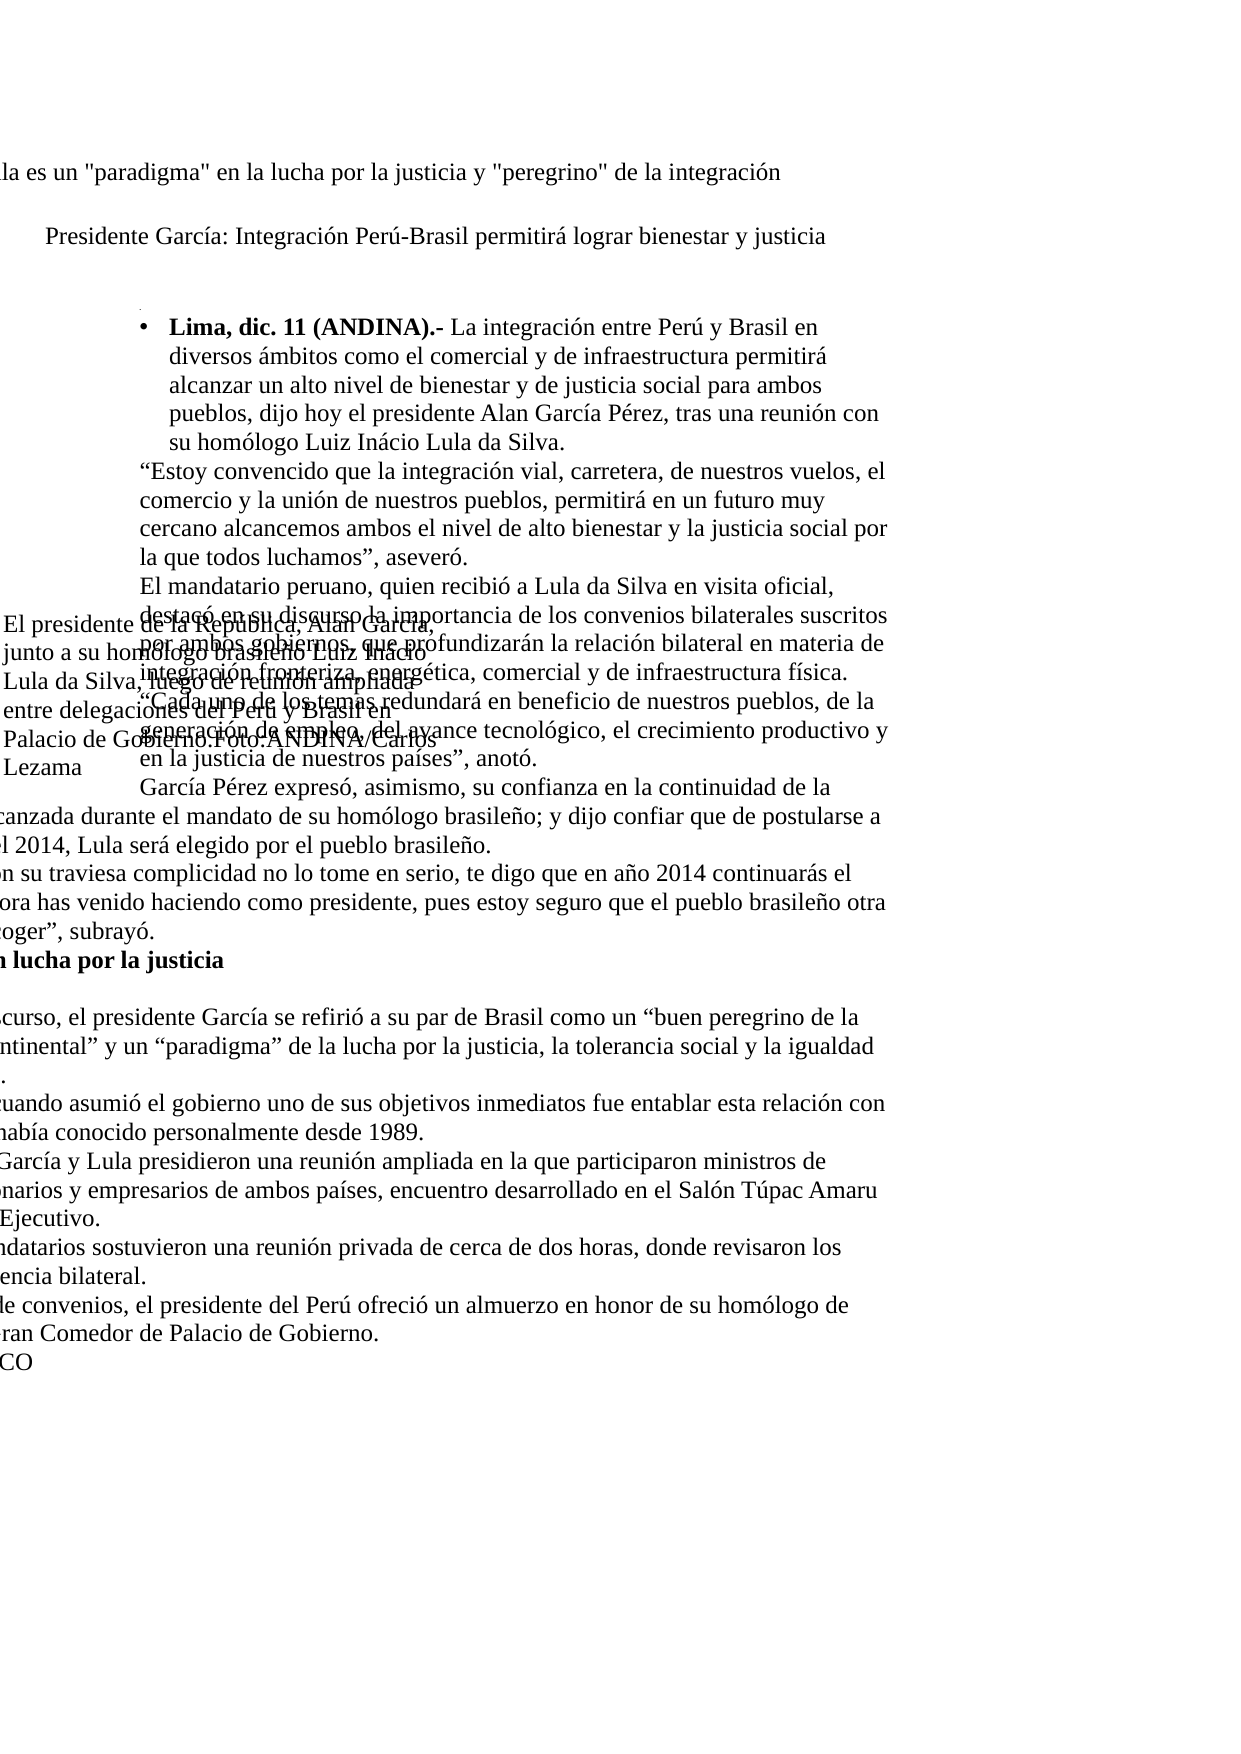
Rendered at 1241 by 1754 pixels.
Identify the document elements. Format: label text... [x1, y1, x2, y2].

table_header El presidente de la República, Alan García, junto a su homólogo brasileño Luiz Inácio Lula da Silva, luego de reunión ampliada entre delegaciones del Perú y Brasil en Palacio de Gobierno.Foto:ANDINA/Carlos Lezama [0, 308, 139, 784]
table_header [0, 784, 139, 789]
table_header Señaló que Lula es un "paradigma" en la lucha por la justicia y "peregrino" de la integración 15:51 Presidente García: Integración Perú-Brasil permitirá lograr bienestar y justicia social Lima, dic. 11 (ANDINA).- La integración entre Perú y Brasil en diversos ámbitos como el comercial y de infraestructura permitirá alcanzar un alto nivel de bienestar y de justicia social para ambos pueblos, dijo hoy el presidente Alan García Pérez, tras una reunión con su homólogo Luiz Inácio Lula da Silva. “Estoy convencido que la integración vial, carretera, de nuestros vuelos, el comercio y la unión de nuestros pueblos, permitirá en un futuro muy cercano alcancemos ambos el nivel de alto bienestar y la justicia social por la que todos luchamos”, aseveró. El mandatario peruano, quien recibió a Lula da Silva en visita oficial, destacó en su discurso la importancia de los convenios bilaterales suscritos por ambos gobiernos, que profundizarán la relación bilateral en materia de integración fronteriza, energética, comercial y de infraestructura física. “Cada uno de los temas redundará en beneficio de nuestros pueblos, de la generación de empleo, del avance tecnológico, el crecimiento productivo y en la justicia de nuestros países”, anotó. García Pérez expresó, asimismo, su confianza en la continuidad de la integración alcanzada durante el mandato de su homólogo brasileño; y dijo confiar que de postularse a la reelección el 2014, Lula será elegido por el pueblo brasileño. “Aunque él con su traviesa complicidad no lo tome en serio, te digo que en año 2014 continuarás el trabajo que ahora has venido haciendo como presidente, pues estoy seguro que el pueblo brasileño otra vez te va a escoger”, subrayó. Paradigma en lucha por la justicia Durante su discurso, el presidente García se refirió a su par de Brasil como un “buen peregrino de la integración continental” y un “paradigma” de la lucha por la justicia, la tolerancia social y la igualdad de los pueblos. Recordó que cuando asumió el gobierno uno de sus objetivos inmediatos fue entablar esta relación con Lula, a quien había conocido personalmente desde 1989. Previamente, García y Lula presidieron una reunión ampliada en la que participaron ministros de Estado, funcionarios y empresarios de ambos países, encuentro desarrollado en el Salón Túpac Amaru de la sede del Ejecutivo. Antes, los mandatarios sostuvieron una reunión privada de cerca de dos horas, donde revisaron los temas de la agencia bilateral. Tras la firma de convenios, el presidente del Perú ofreció un almuerzo en honor de su homólogo de Brasil, en el Gran Comedor de Palacio de Gobierno. (FIN) GCO/GCO [0, 151, 896, 307]
table_header [0, 1419, 1240, 1427]
table_header Señaló que Lula es un "paradigma" en la lucha por la justicia y "peregrino" de la integración 15:51 Presidente García: Integración Perú-Brasil permitirá lograr bienestar y justicia social Lima, dic. 11 (ANDINA).- La integración entre Perú y Brasil en diversos ámbitos como el comercial y de infraestructura permitirá alcanzar un alto nivel de bienestar y de justicia social para ambos pueblos, dijo hoy el presidente Alan García Pérez, tras una reunión con su homólogo Luiz Inácio Lula da Silva. “Estoy convencido que la integración vial, carretera, de nuestros vuelos, el comercio y la unión de nuestros pueblos, permitirá en un futuro muy cercano alcancemos ambos el nivel de alto bienestar y la justicia social por la que todos luchamos”, aseveró. El mandatario peruano, quien recibió a Lula da Silva en visita oficial, destacó en su discurso la importancia de los convenios bilaterales suscritos por ambos gobiernos, que profundizarán la relación bilateral en materia de integración fronteriza, energética, comercial y de infraestructura física. “Cada uno de los temas redundará en beneficio de nuestros pueblos, de la generación de empleo, del avance tecnológico, el crecimiento productivo y en la justicia de nuestros países”, anotó. García Pérez expresó, asimismo, su confianza en la continuidad de la integración alcanzada durante el mandato de su homólogo brasileño; y dijo confiar que de postularse a la reelección el 2014, Lula será elegido por el pueblo brasileño. “Aunque él con su traviesa complicidad no lo tome en serio, te digo que en año 2014 continuarás el trabajo que ahora has venido haciendo como presidente, pues estoy seguro que el pueblo brasileño otra vez te va a escoger”, subrayó. Paradigma en lucha por la justicia Durante su discurso, el presidente García se refirió a su par de Brasil como un “buen peregrino de la integración continental” y un “paradigma” de la lucha por la justicia, la tolerancia social y la igualdad de los pueblos. Recordó que cuando asumió el gobierno uno de sus objetivos inmediatos fue entablar esta relación con Lula, a quien había conocido personalmente desde 1989. Previamente, García y Lula presidieron una reunión ampliada en la que participaron ministros de Estado, funcionarios y empresarios de ambos países, encuentro desarrollado en el Salón Túpac Amaru de la sede del Ejecutivo. Antes, los mandatarios sostuvieron una reunión privada de cerca de dos horas, donde revisaron los temas de la agencia bilateral. Tras la firma de convenios, el presidente del Perú ofreció un almuerzo en honor de su homólogo de Brasil, en el Gran Comedor de Palacio de Gobierno. (FIN) GCO/GCO [0, 308, 896, 1411]
table_header [0, 308, 1240, 1419]
table_header [0, 148, 1240, 307]
